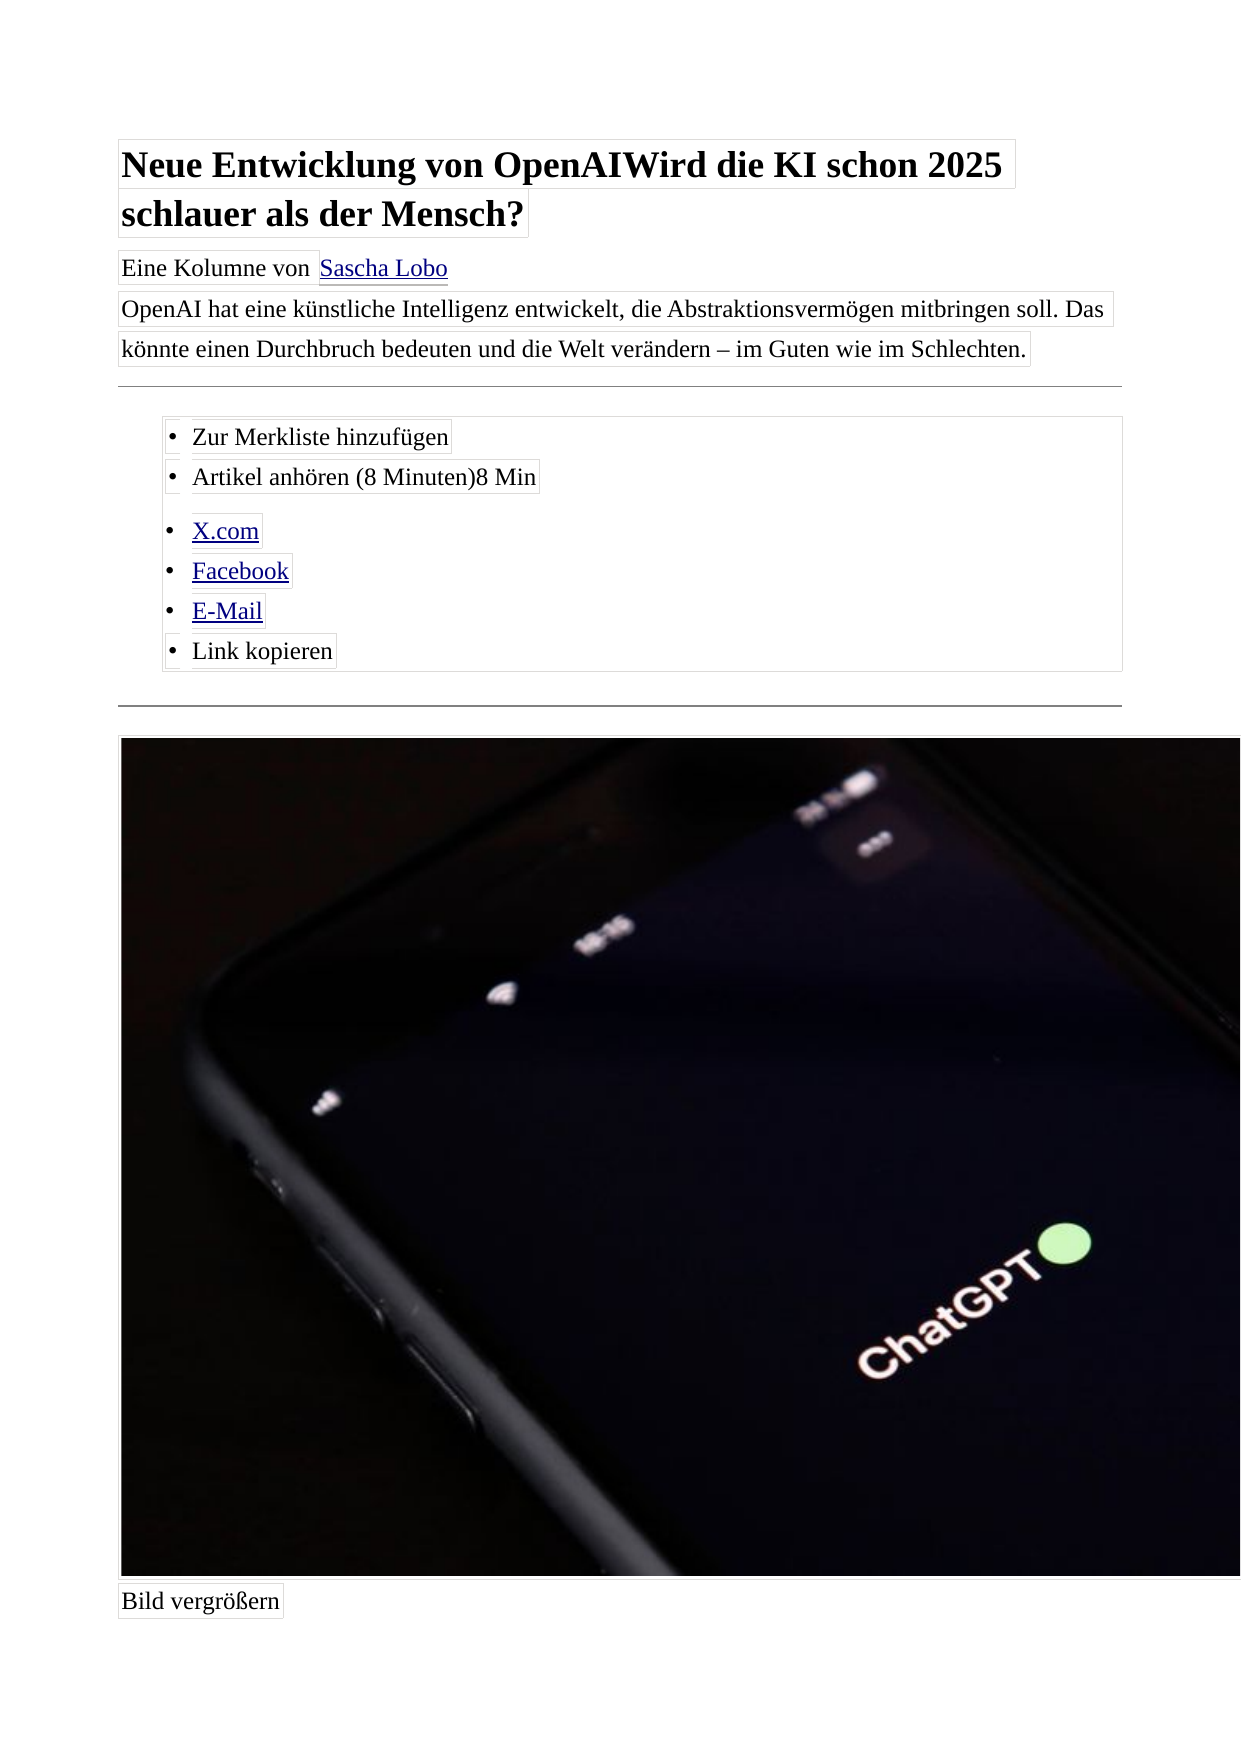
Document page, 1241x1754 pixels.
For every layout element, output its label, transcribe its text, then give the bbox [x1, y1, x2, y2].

list X.com [163, 510, 1122, 548]
text [284, 1583, 1122, 1618]
list Artikel anhören (8 Minuten)8 Min [163, 456, 1122, 493]
subtitle Neue Entwicklung von OpenAIWird die KI schon 2025 schlauer als der Mensch? [119, 189, 528, 237]
picture [121, 738, 1241, 1576]
subtitle Neue Entwicklung von OpenAIWird die KI schon 2025 schlauer als der Mensch? [529, 139, 1122, 237]
text Bild vergrößern [119, 1584, 283, 1618]
subtitle Neue Entwicklung von OpenAIWird die KI schon 2025 schlauer als der Mensch? [119, 140, 1015, 188]
list Zur Merkliste hinzufügen [163, 417, 1122, 453]
list E-Mail [163, 590, 1122, 628]
list Link kopieren [163, 630, 1122, 671]
text OpenAI hat eine künstliche Intelligenz entwickelt, die Abstraktionsvermögen mitbringen soll. Das könnte einen Durchbruch bedeuten und die Welt verändern – im Guten wie im Schlechten. [118, 291, 1122, 366]
text Sascha Lobo [320, 250, 1122, 286]
list Facebook [163, 550, 1122, 588]
text Eine Kolumne von [119, 251, 319, 284]
